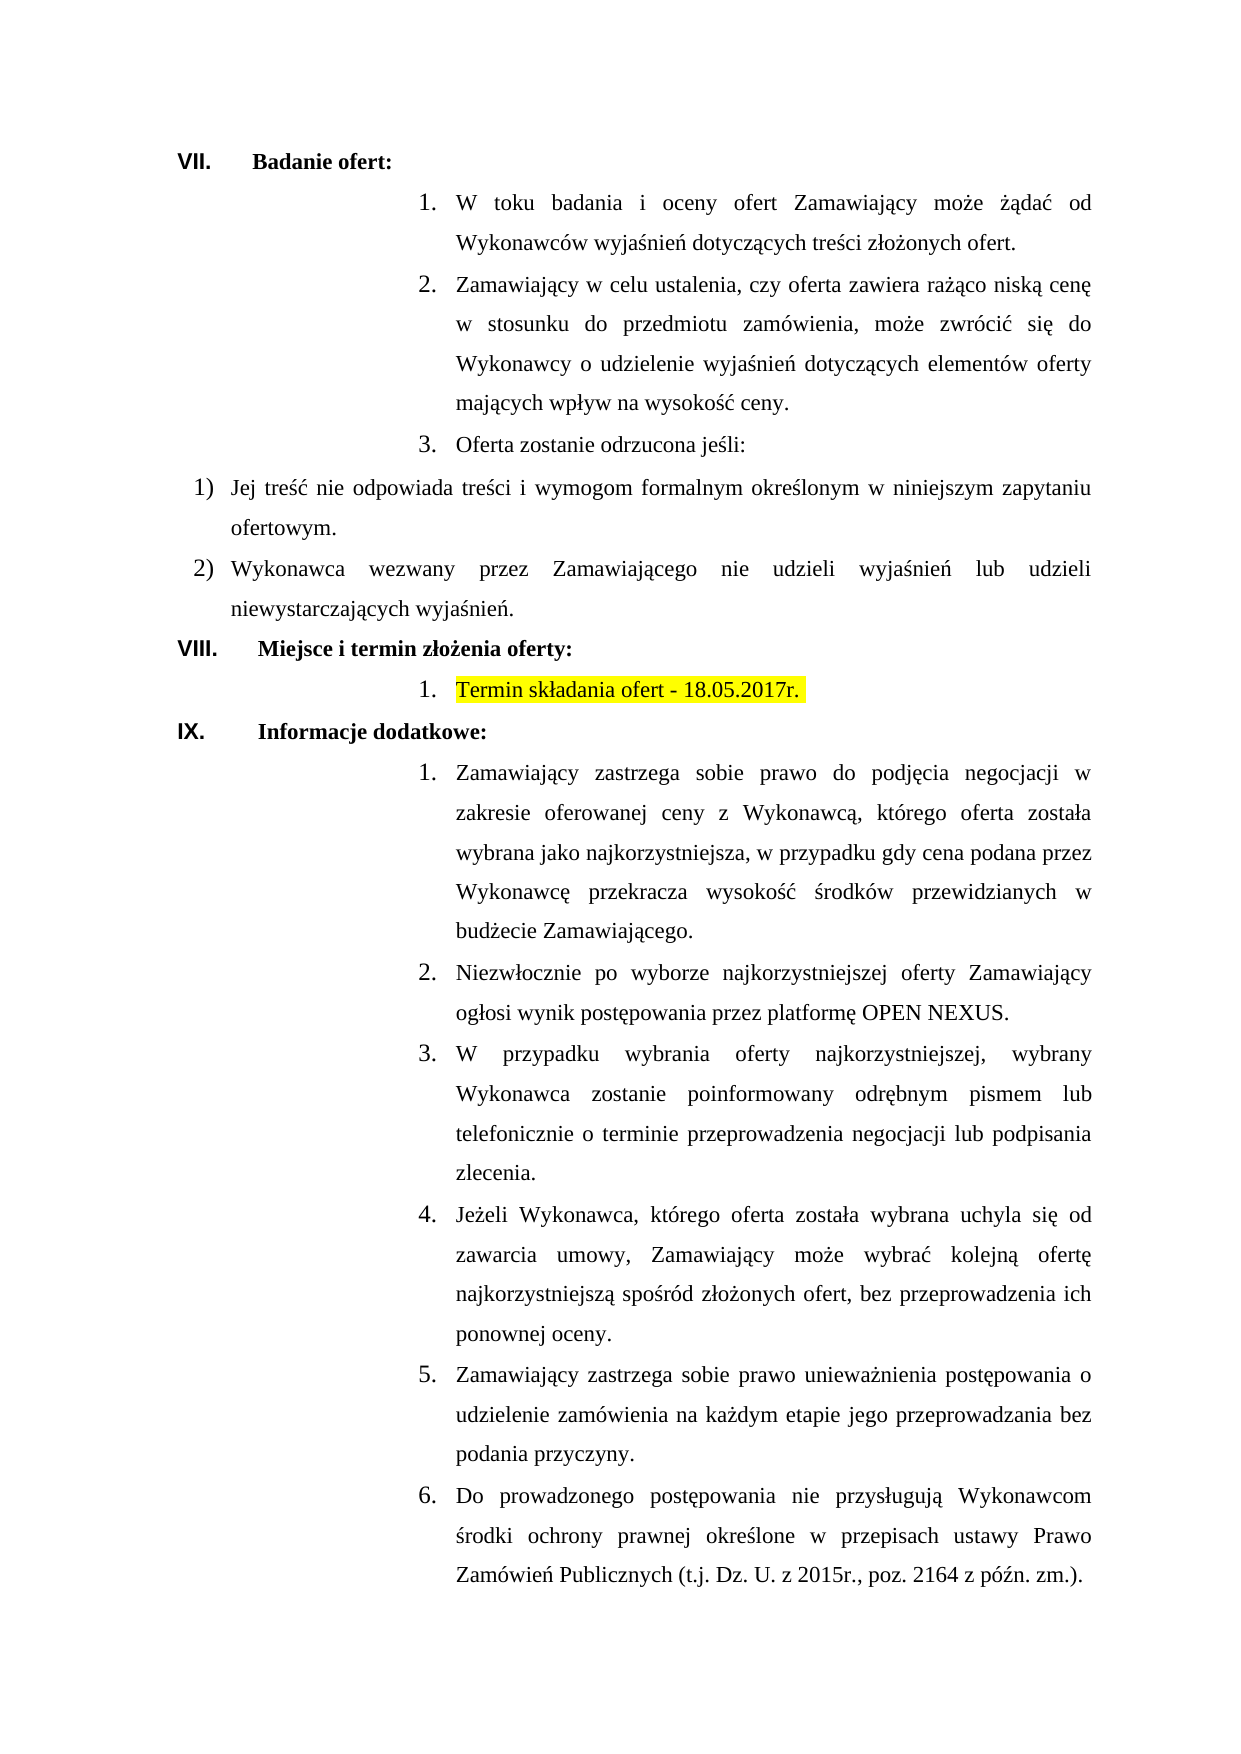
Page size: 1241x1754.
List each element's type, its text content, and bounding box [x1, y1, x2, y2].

list Jej treść nie odpowiada treści i wymogom formalnym określonym w niniejszym zapytaniu ofertowym. [193, 472, 1093, 540]
list Zamawiający zastrzega sobie prawo do podjęcia negocjacji w zakresie oferowanej ceny z Wykonawcą, którego oferta została wybrana jako najkorzystniejsza, w przypadku gdy cena podana przez Wykonawcę przekracza wysokość środków przewidzianych w budżecie Zamawiającego. [418, 757, 1093, 944]
list Wykonawca wezwany przez Zamawiającego nie udzieli wyjaśnień lub udzieli niewystarczających wyjaśnień. [193, 553, 1093, 622]
list Oferta zostanie odrzucona jeśli: [418, 429, 1093, 458]
list Do prowadzonego postępowania nie przysługują Wykonawcom środki ochrony prawnej określone w przepisach ustawy Prawo Zamówień Publicznych (t.j. Dz. U. z 2015r., poz. 2164 z późn. zm.). [418, 1480, 1093, 1588]
list Niezwłocznie po wyborze najkorzystniejszej oferty Zamawiający ogłosi wynik postępowania przez platformę OPEN NEXUS. [418, 957, 1093, 1025]
list Zamawiający w celu ustalenia, czy oferta zawiera rażąco niską cenę w stosunku do przedmiotu zamówienia, może zwrócić się do Wykonawcy o udzielenie wyjaśnień dotyczących elementów oferty mających wpływ na wysokość ceny. [418, 269, 1093, 416]
list Miejsce i termin złożenia oferty: [177, 635, 1093, 661]
list W toku badania i oceny ofert Zamawiający może żądać od Wykonawców wyjaśnień dotyczących treści złożonych ofert. [418, 187, 1093, 256]
list W przypadku wybrania oferty najkorzystniejszej, wybrany Wykonawca zostanie poinformowany odrębnym pismem lub telefonicznie o terminie przeprowadzenia negocjacji lub podpisania zlecenia. [418, 1038, 1093, 1186]
list Badanie ofert: [177, 148, 1093, 174]
list Zamawiający zastrzega sobie prawo unieważnienia postępowania o udzielenie zamówienia na każdym etapie jego przeprowadzania bez podania przyczyny. [418, 1359, 1093, 1467]
list Jeżeli Wykonawca, którego oferta została wybrana uchyla się od zawarcia umowy, Zamawiający może wybrać kolejną ofertę najkorzystniejszą spośród złożonych ofert, bez przeprowadzenia ich ponownej oceny. [418, 1199, 1093, 1346]
list Termin składania ofert - 18.05.2017r. [418, 674, 1093, 703]
list Informacje dodatkowe: [177, 718, 1093, 744]
